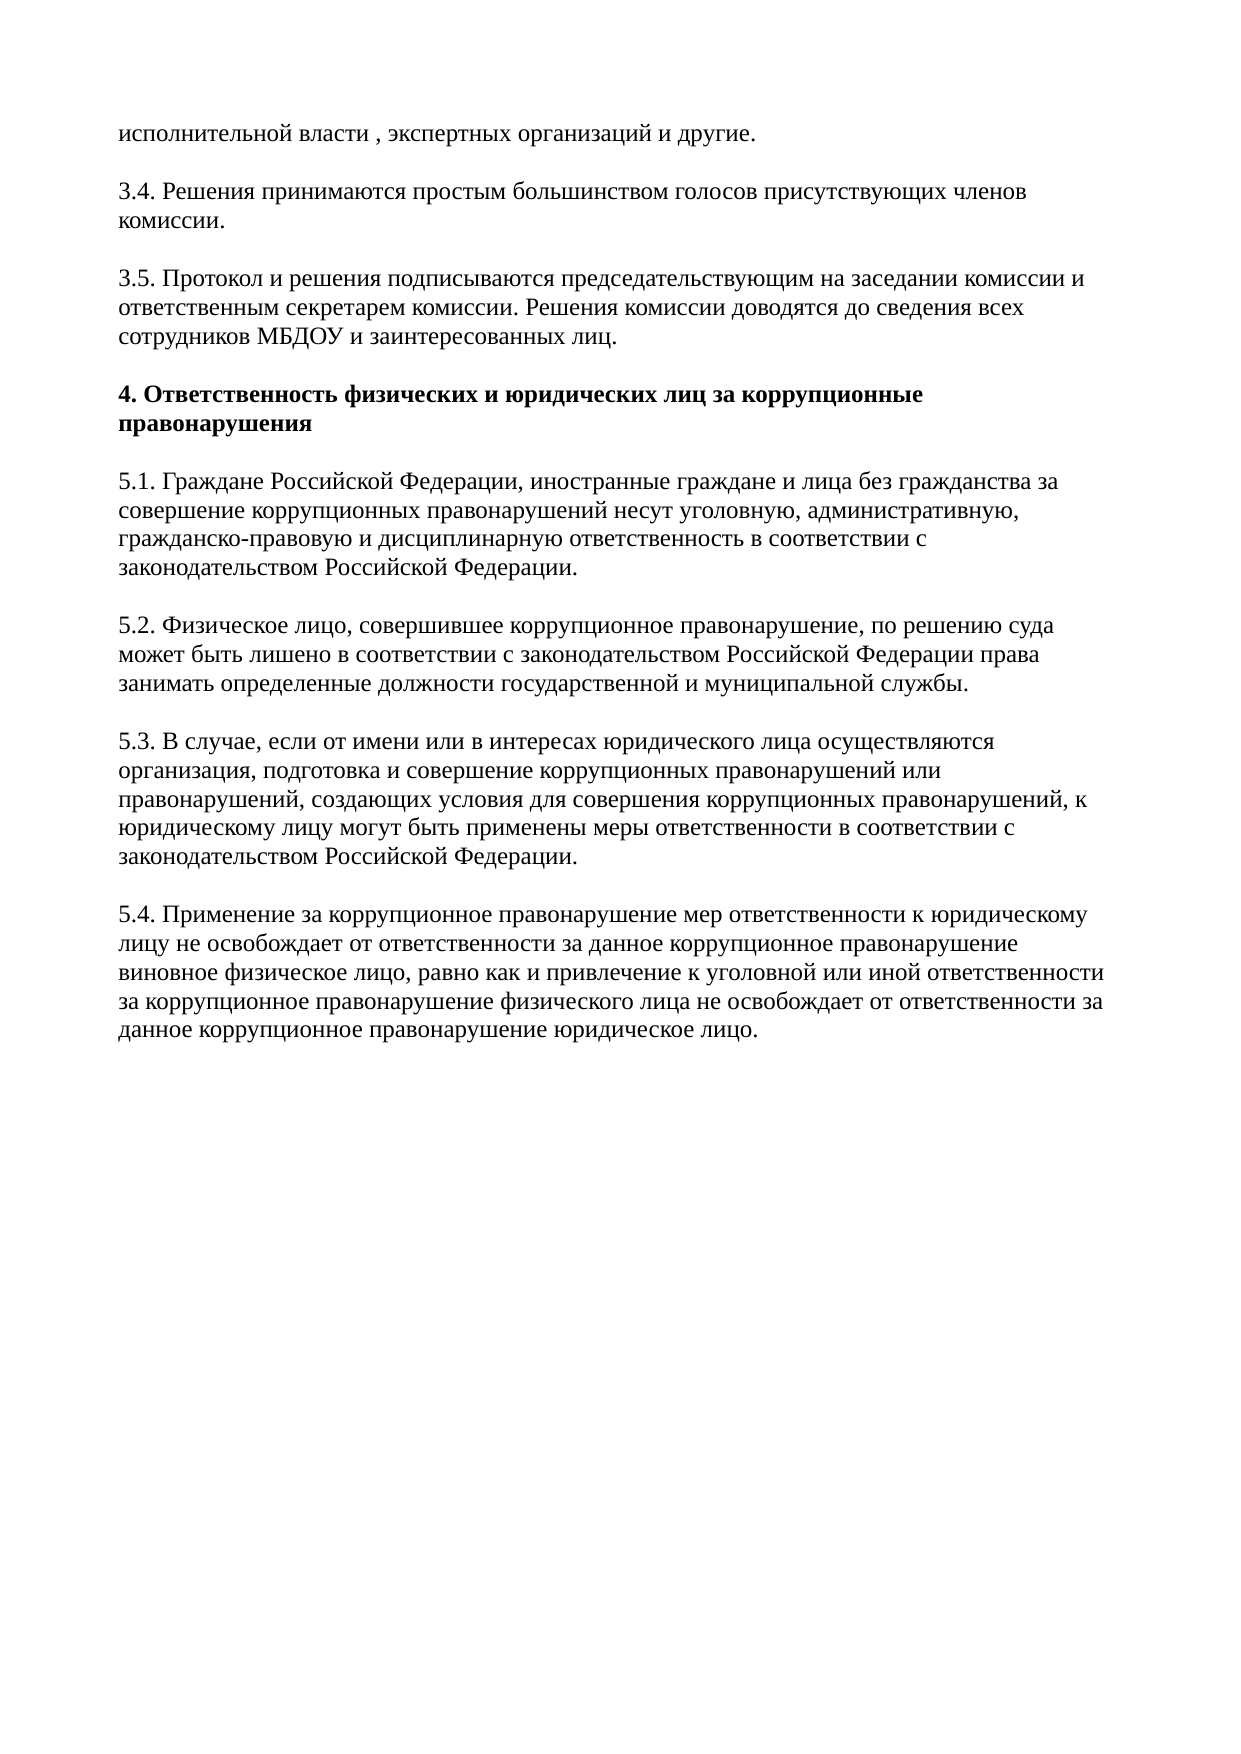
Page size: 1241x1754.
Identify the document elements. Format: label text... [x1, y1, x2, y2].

table_header - осуществляет антикоррупционную пропаганду и воспитание всех участников образовательного процесса; - осуществляет анализ обращений работников МБДОУ, обучающихся и их родителей (законных представителей) о фактах коррупционных проявлений должностными лицами; - проводит проверки локальных актов МБДОУ на соответствие действующему законодательству; проверяет выполнение работниками своих должностных обязанностей; - разрабатывает на основании проведенных проверок рекомендации, направленные на улучшение антикоррупционной деятельности МБДОУ; - организует работу по устранению негативных последствий коррупционных проявлений; - выявляет причины коррупции, разрабатывает и направляет заведующему МБДОУ рекомендации по устранению причин коррупции; - взаимодействует с органами самоуправления, муниципальными и общественными комиссиями по вопросам противодействия коррупции, а также с гражданами и институтами гражданского общества; - взаимодействует с правоохранительными органами по реализации мер, направленных на предупреждение (профилактику) коррупции и на выявление субъектов коррупционных правонарушений; 3. Состав и порядок работы комиссии 3.1. В состав комиссии входят председатель Комиссии, заместитель председателя Комиссии, секретарь Комиссии и члены Комиссии. Общее руководство работой Комиссии осуществляет председатель Комиссии, а в его отсутствие – заместитель председателя комиссии. Состав Комиссии рассматривается и утверждается на общем собрании МБДОУ, принятое решение фиксируется в протоколе общего собрания и утверждается приказом заведующего МБДОУ. В состав Комиссии могут входить: представители педагогического совета, представители учебно-вспомогательного персонала, представители родительской общественности. 3.2. Заседание комиссии проводятся 2 раза в год. 3.3. Заседание комиссии считается правомочным, если на нем присутствует не менее двух третей общего числа его членов. В случае несогласия с принятым решением, член комиссии вправе в письменном виде изложить особое мнение, которое подлежит приобщению к протоколу. Присутствие на заседаниях комиссии ее членов обязательно. Они не вправе делегировать свои полномочия другим лицам. В случае отсутствия возможности члена Комиссии присутствовать на заседании, он вправе изложить свое мнение по рассматриваемым вопросам в письменном виде. На заседание Комиссии могут приглашаться представители прокуратуры, органов исполнительной власти , экспертных организаций и другие. 3.4. Решения принимаются простым большинством голосов присутствующих членов комиссии. 3.5. Протокол и решения подписываются председательствующим на заседании комиссии и ответственным секретарем комиссии. Решения комиссии доводятся до сведения всех сотрудников МБДОУ и заинтересованных лиц. 4. Ответственность физических и юридических лиц за коррупционные правонарушения 5.1. Граждане Российской Федерации, иностранные граждане и лица без гражданства за совершение коррупционных правонарушений несут уголовную, административную, гражданско-правовую и дисциплинарную ответственность в соответствии с законодательством Российской Федерации. 5.2. Физическое лицо, совершившее коррупционное правонарушение, по решению суда может быть лишено в соответствии с законодательством Российской Федерации права занимать определенные должности государственной и муниципальной службы. 5.3. В случае, если от имени или в интересах юридического лица осуществляются организация, подготовка и совершение коррупционных правонарушений или правонарушений, создающих условия для совершения коррупционных правонарушений, к юридическому лицу могут быть применены меры ответственности в соответствии с законодательством Российской Федерации. 5.4. Применение за коррупционное правонарушение мер ответственности к юридическому лицу не освобождает от ответственности за данное коррупционное правонарушение виновное физическое лицо, равно как и привлечение к уголовной или иной ответственности за коррупционное правонарушение физического лица не освобождает от ответственности за данное коррупционное правонарушение юридическое лицо. [118, 118, 1122, 1131]
